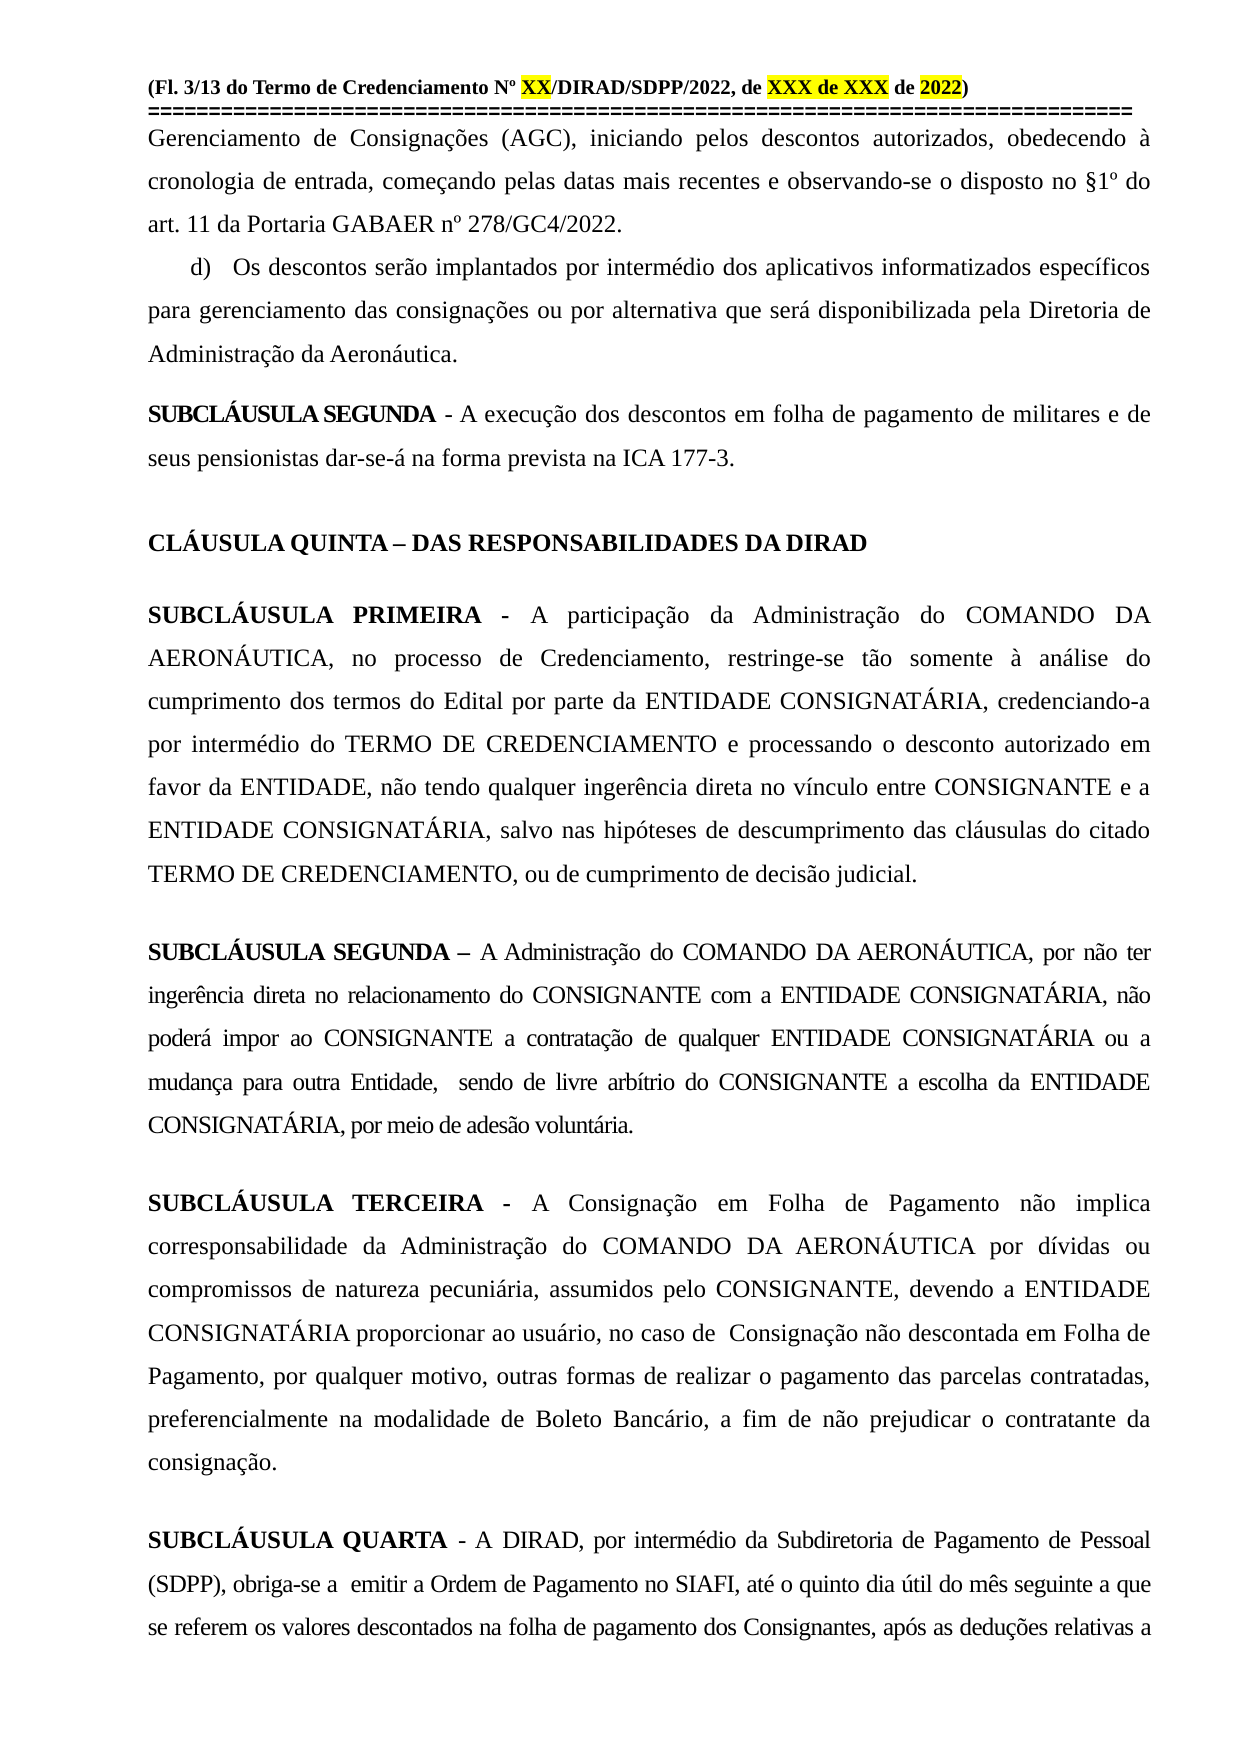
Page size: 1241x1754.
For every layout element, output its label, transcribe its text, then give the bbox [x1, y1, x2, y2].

text Gerenciamento de Consignações (AGC), iniciando pelos descontos autorizados, obedecendo à cronologia de entrada, começando pelas datas mais recentes e observando-se o disposto no §1º do art. 11 da Portaria GABAER nº 278/GC4/2022. [148, 123, 1152, 238]
text SUBCLÁUSULA TERCEIRA - A Consignação em Folha de Pagamento não implica corresponsabilidade da Administração do COMANDO DA AERONÁUTICA por dívidas ou compromissos de natureza pecuniária, assumidos pelo CONSIGNANTE, devendo a ENTIDADE CONSIGNATÁRIA proporcionar ao usuário, no caso de Consignação não descontada em Folha de Pagamento, por qualquer motivo, outras formas de realizar o pagamento das parcelas contratadas, preferencialmente na modalidade de Boleto Bancário, a fim de não prejudicar o contratante da consignação. [148, 1188, 1152, 1476]
subtitle CLÁUSULA QUINTA – DAS RESPONSABILIDADES DA DIRAD [148, 528, 1152, 557]
text SUBCLÁUSULA QUARTA - A DIRAD, por intermédio da Subdiretoria de Pagamento de Pessoal (SDPP), obriga-se a emitir a Ordem de Pagamento no SIAFI, até o quinto dia útil do mês seguinte a que se referem os valores descontados na folha de pagamento dos Consignantes, após as deduções relativas a [148, 1526, 1152, 1641]
text d) Os descontos serão implantados por intermédio dos aplicativos informatizados específicos para gerenciamento das consignações ou por alternativa que será disponibilizada pela Diretoria de Administração da Aeronáutica. [148, 252, 1152, 367]
text SUBCLÁUSULA SEGUNDA - A execução dos descontos em folha de pagamento de militares e de seus pensionistas dar-se-á na forma prevista na ICA 177-3. [148, 399, 1152, 471]
text SUBCLÁUSULA SEGUNDA – A Administração do COMANDO DA AERONÁUTICA, por não ter ingerência direta no relacionamento do CONSIGNANTE com a ENTIDADE CONSIGNATÁRIA, não poderá impor ao CONSIGNANTE a contratação de qualquer ENTIDADE CONSIGNATÁRIA ou a mudança para outra Entidade, sendo de livre arbítrio do CONSIGNANTE a escolha da ENTIDADE CONSIGNATÁRIA, por meio de adesão voluntária. [148, 937, 1152, 1138]
text SUBCLÁUSULA PRIMEIRA - A participação da Administração do COMANDO DA AERONÁUTICA, no processo de Credenciamento, restringe-se tão somente à análise do cumprimento dos termos do Edital por parte da ENTIDADE CONSIGNATÁRIA, credenciando-a por intermédio do TERMO DE CREDENCIAMENTO e processando o desconto autorizado em favor da ENTIDADE, não tendo qualquer ingerência direta no vínculo entre CONSIGNANTE e a ENTIDADE CONSIGNATÁRIA, salvo nas hipóteses de descumprimento das cláusulas do citado TERMO DE CREDENCIAMENTO, ou de cumprimento de decisão judicial. [148, 600, 1152, 887]
